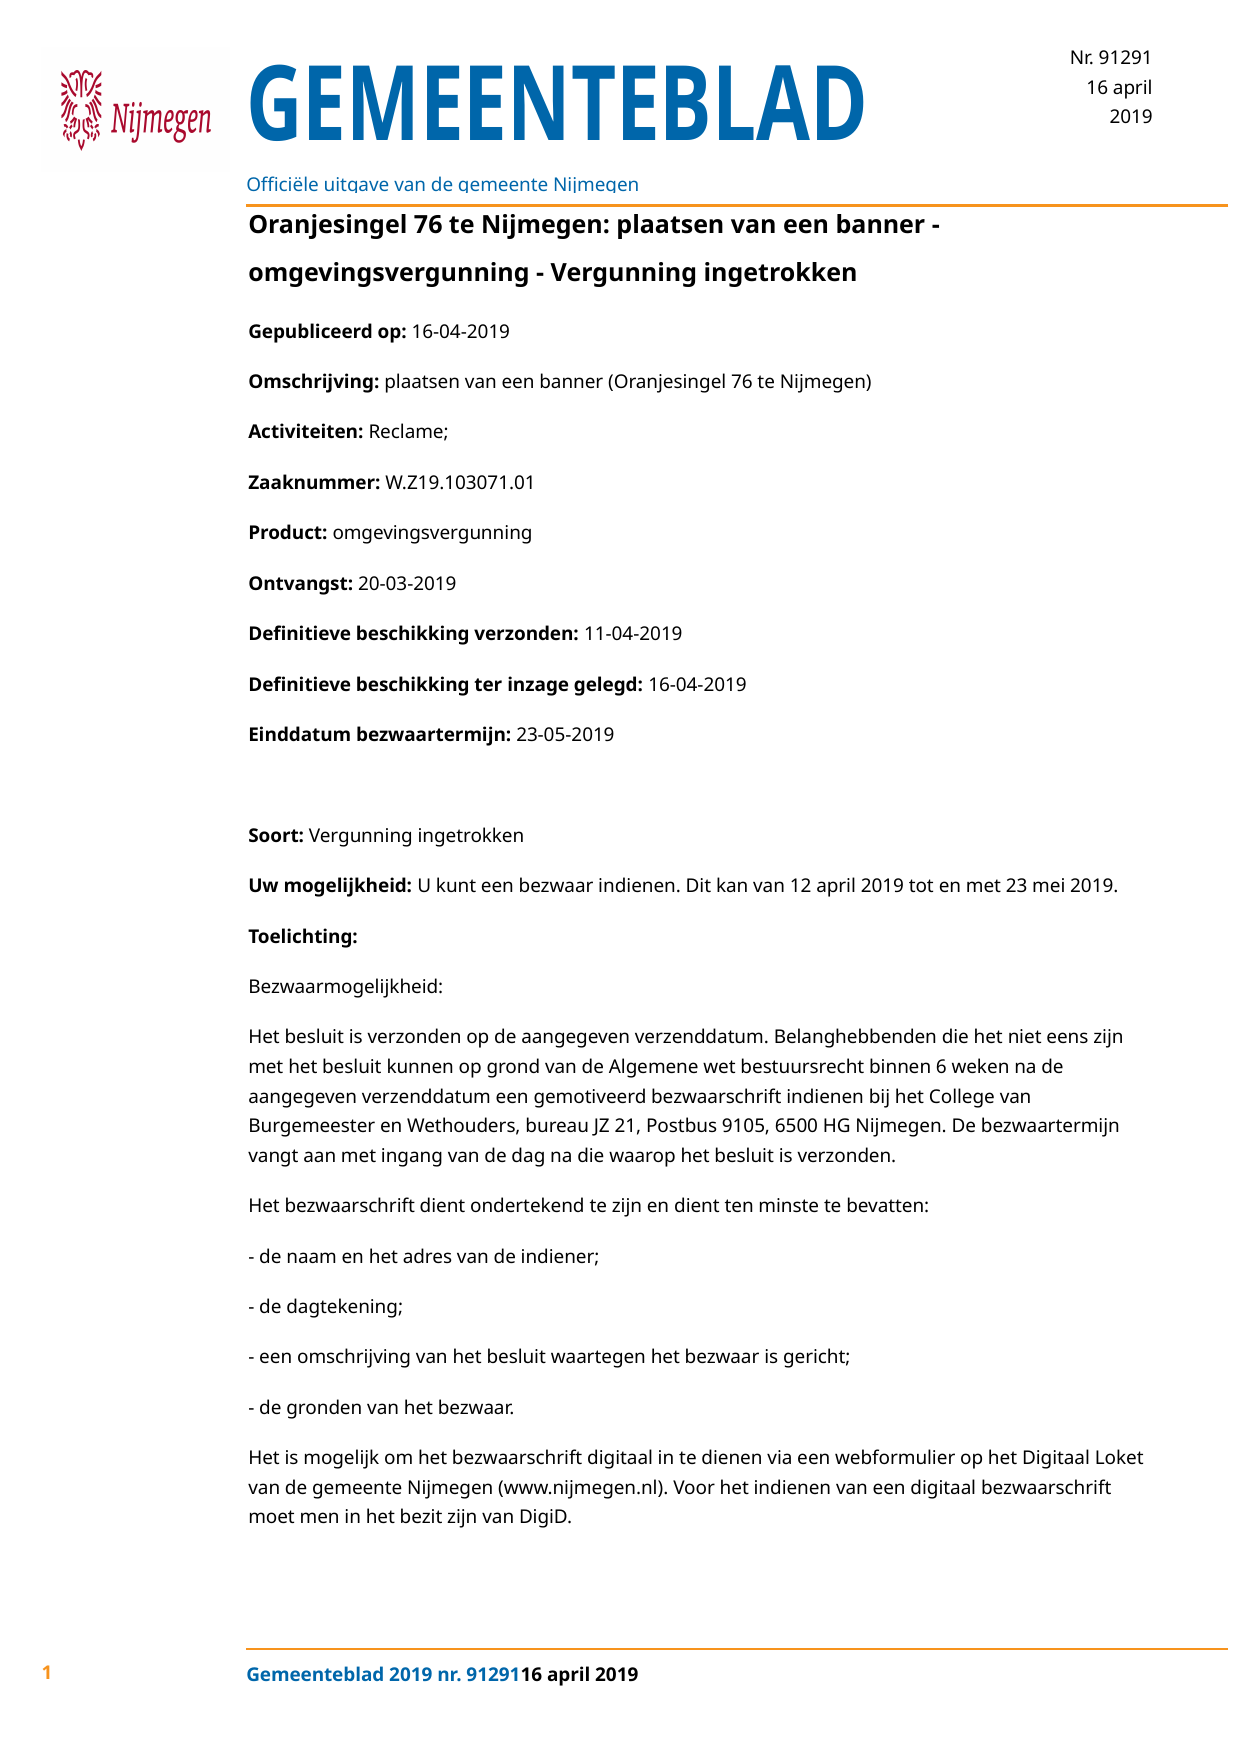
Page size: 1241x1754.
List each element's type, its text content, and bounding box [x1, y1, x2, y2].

text Het bezwaarschrift dient ondertekend te zijn en dient ten minste te bevatten: [248, 1192, 1152, 1218]
text Einddatum bezwaartermijn: 23-05-2019 [248, 721, 1152, 747]
text Het is mogelijk om het bezwaarschrift digitaal in te dienen via een webformulier op het Digitaal Loket van de gemeente Nijmegen (www.nijmegen.nl). Voor het indienen van een digitaal bezwaarschrift moet men in het bezit zijn van DigiD. [248, 1444, 1152, 1529]
text - de naam en het adres van de indiener; [248, 1243, 1152, 1269]
text Definitieve beschikking ter inzage gelegd: 16-04-2019 [248, 671, 1152, 697]
text Bezwaarmogelijkheid: [248, 973, 1152, 999]
text Ontvangst: 20-03-2019 [248, 570, 1152, 596]
text Gepubliceerd op: 16-04-2019 [248, 318, 1152, 344]
text Uw mogelijkheid: U kunt een bezwaar indienen. Dit kan van 12 april 2019 tot en met 23 mei 2019. [248, 872, 1152, 898]
text Definitieve beschikking verzonden: 11-04-2019 [248, 620, 1152, 646]
text Omschrijving: plaatsen van een banner (Oranjesingel 76 te Nijmegen) [248, 368, 1152, 394]
text Activiteiten: Reclame; [248, 419, 1152, 444]
text Oranjesingel 76 te Nijmegen: plaatsen van een banner - omgevingsvergunning - Vergunning ingetrokken [248, 207, 1152, 288]
text - een omschrijving van het besluit waartegen het bezwaar is gericht; [248, 1344, 1152, 1369]
picture [41, 47, 231, 172]
text Product: omgevingsvergunning [248, 519, 1152, 545]
text Toelichting: [248, 923, 1152, 949]
text - de dagtekening; [248, 1293, 1152, 1319]
text Soort: Vergunning ingetrokken [248, 822, 1152, 848]
text Zaaknummer: W.Z19.103071.01 [248, 469, 1152, 495]
text - de gronden van het bezwaar. [248, 1394, 1152, 1420]
text Het besluit is verzonden op de aangegeven verzenddatum. Belanghebbenden die het niet eens zijn met het besluit kunnen op grond van de Algemene wet bestuursrecht binnen 6 weken na de aangegeven verzenddatum een gemotiveerd bezwaarschrift indienen bij het College van Burgemeester en Wethouders, bureau JZ 21, Postbus 9105, 6500 HG Nijmegen. De bezwaartermijn vangt aan met ingang van de dag na die waarop het besluit is verzonden. [248, 1024, 1152, 1168]
